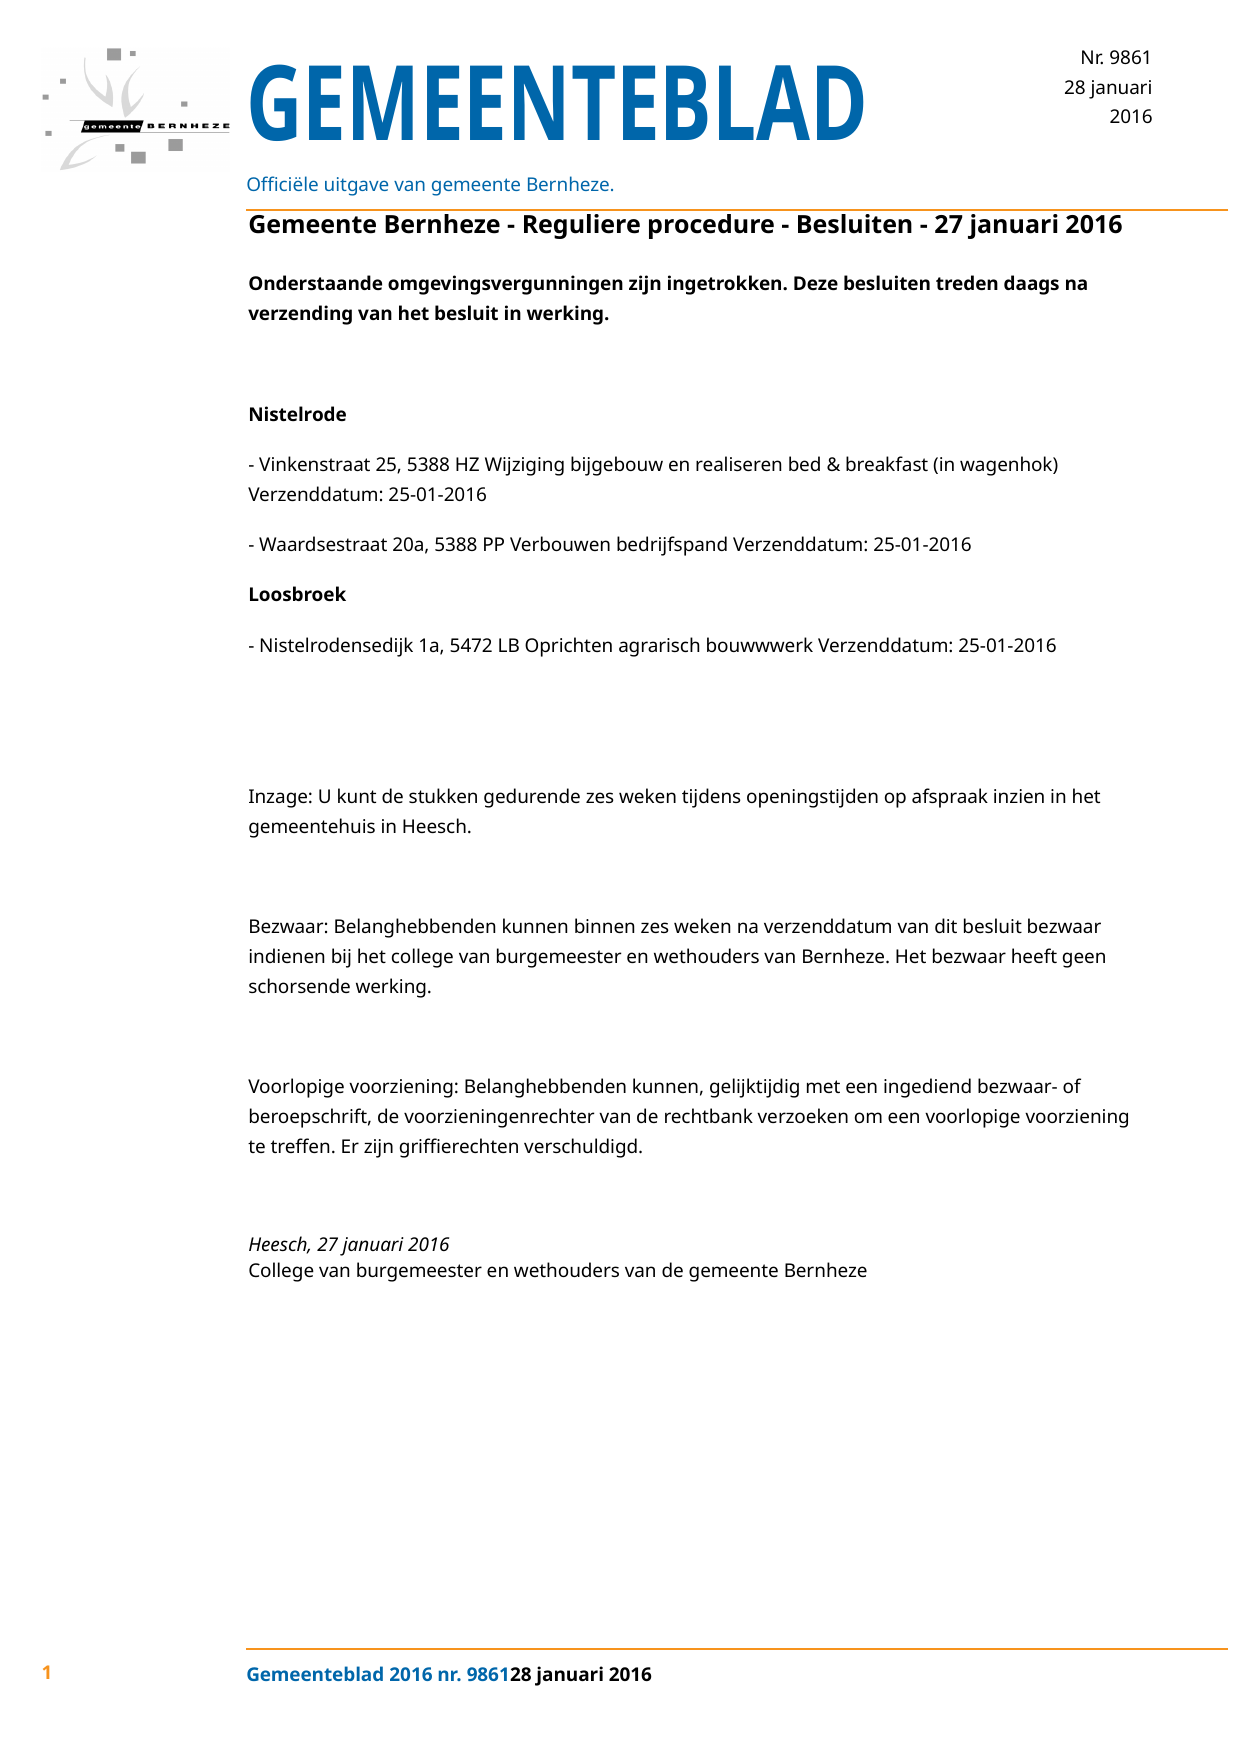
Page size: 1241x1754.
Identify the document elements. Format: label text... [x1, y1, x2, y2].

text - Waardsestraat 20a, 5388 PP Verbouwen bedrijfspand Verzenddatum: 25-01-2016 [248, 531, 1152, 557]
text College van burgemeester en wethouders van de gemeente Bernheze [248, 1257, 1152, 1282]
text Onderstaande omgevingsvergunningen zijn ingetrokken. Deze besluiten treden daags na verzending van het besluit in werking. [248, 270, 1152, 326]
text Voorlopige voorziening: Belanghebbenden kunnen, gelijktijdig met een ingediend bezwaar- of beroepschrift, de voorzieningenrechter van de rechtbank verzoeken om een voorlopige voorziening te treffen. Er zijn griffierechten verschuldigd. [248, 1074, 1152, 1158]
picture [41, 47, 231, 172]
text Loosbroek [248, 582, 1152, 607]
text Nistelrode [248, 401, 1152, 426]
text - Vinkenstraat 25, 5388 HZ Wijziging bijgebouw en realiseren bed & breakfast (in wagenhok) Verzenddatum: 25-01-2016 [248, 451, 1152, 506]
text Gemeente Bernheze - Reguliere procedure - Besluiten - 27 januari 2016 [248, 211, 1152, 241]
text Inzage: U kunt de stukken gedurende zes weken tijdens openingstijden op afspraak inzien in het gemeentehuis in Heesch. [248, 783, 1152, 838]
text - Nistelrodensedijk 1a, 5472 LB Oprichten agrarisch bouwwwerk Verzenddatum: 25-01-2016 [248, 632, 1152, 658]
text Heesch, 27 januari 2016 [248, 1231, 1152, 1257]
text Bezwaar: Belanghebbenden kunnen binnen zes weken na verzenddatum van dit besluit bezwaar indienen bij het college van burgemeester en wethouders van Bernheze. Het bezwaar heeft geen schorsende werking. [248, 914, 1152, 998]
